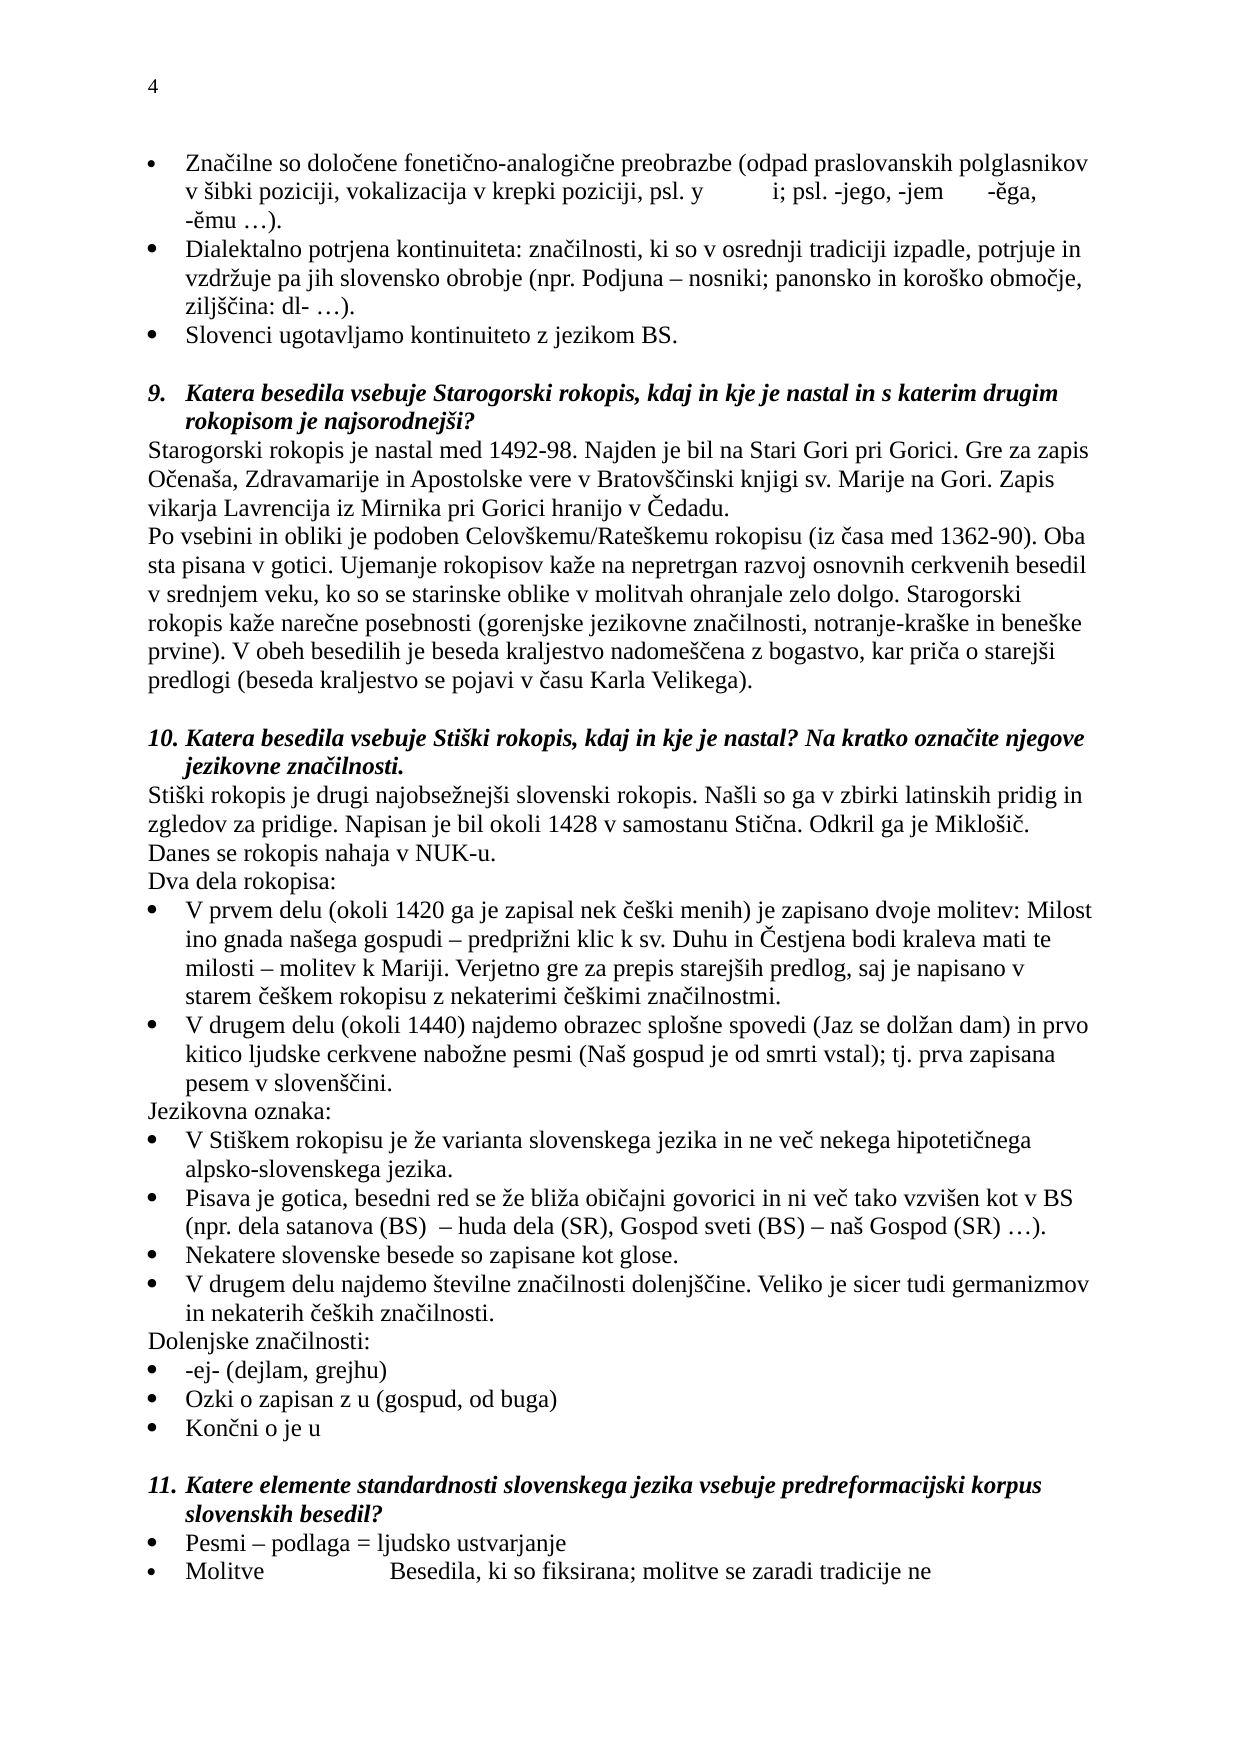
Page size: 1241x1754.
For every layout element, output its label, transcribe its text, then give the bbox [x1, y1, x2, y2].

text Starogorski rokopis je nastal med 1492-98. Najden je bil na Stari Gori pri Gorici. Gre za zapis Očenaša, Zdravamarije in Apostolske vere v Bratovščinski knjigi sv. Marije na Gori. Zapis vikarja Lavrencija iz Mirnika pri Gorici hranijo v Čedadu. [148, 435, 1092, 521]
list V Stiškem rokopisu je že varianta slovenskega jezika in ne več nekega hipotetičnega alpsko-slovenskega jezika. [148, 1125, 1092, 1183]
text Po vsebini in obliki je podoben Celovškemu/Rateškemu rokopisu (iz časa med 1362-90). Oba sta pisana v gotici. Ujemanje rokopisov kaže na nepretrgan razvoj osnovnih cerkvenih besedil v srednjem veku, ko so se starinske oblike v molitvah ohranjale zelo dolgo. Starogorski rokopis kaže narečne posebnosti (gorenjske jezikovne značilnosti, notranje-kraške in beneške prvine). V obeh besedilih je beseda kraljestvo nadomeščena z bogastvo, kar priča o starejši predlogi (beseda kraljestvo se pojavi v času Karla Velikega). [148, 521, 1092, 694]
list Značilne so določene fonetično-analogične preobrazbe (odpad praslovanskih polglasnikov v šibki poziciji, vokalizacija v krepki poziciji, psl. y i; psl. -jego, -jem -ĕga, -ĕmu …). [148, 148, 1092, 234]
list Končni o je u [148, 1413, 1092, 1441]
list Nekatere slovenske besede so zapisane kot glose. [148, 1240, 1092, 1269]
text Jezikovna oznaka: [148, 1096, 1092, 1125]
list Pesmi – podlaga = ljudsko ustvarjanje [148, 1528, 1092, 1556]
list Katera besedila vsebuje Starogorski rokopis, kdaj in kje je nastal in s katerim drugim rokopisom je najsorodnejši? [148, 378, 1092, 435]
list Dialektalno potrjena kontinuiteta: značilnosti, ki so v osrednji tradiciji izpadle, potrjuje in vzdržuje pa jih slovensko obrobje (npr. Podjuna – nosniki; panonsko in koroško območje, ziljščina: dl- …). [148, 234, 1092, 320]
list V prvem delu (okoli 1420 ga je zapisal nek češki menih) je zapisano dvoje molitev: Milost ino gnada našega gospudi – predprižni klic k sv. Duhu in Čestjena bodi kraleva mati te milosti – molitev k Mariji. Verjetno gre za prepis starejših predlog, saj je napisano v starem češkem rokopisu z nekaterimi češkimi značilnostmi. [148, 895, 1092, 1010]
list Katera besedila vsebuje Stiški rokopis, kdaj in kje je nastal? Na kratko označite njegove jezikovne značilnosti. [148, 723, 1092, 780]
list Molitve Besedila, ki so fiksirana; molitve se zaradi tradicije ne [148, 1556, 1092, 1585]
text Dva dela rokopisa: [148, 866, 1092, 895]
text Dolenjske značilnosti: [148, 1326, 1092, 1355]
list V drugem delu najdemo številne značilnosti dolenjščine. Veliko je sicer tudi germanizmov in nekaterih čeških značilnosti. [148, 1269, 1092, 1326]
list Ozki o zapisan z u (gospud, od buga) [148, 1384, 1092, 1413]
list -ej- (dejlam, grejhu) [148, 1355, 1092, 1384]
list Pisava je gotica, besedni red se že bliža običajni govorici in ni več tako vzvišen kot v BS (npr. dela satanova (BS) – huda dela (SR), Gospod sveti (BS) – naš Gospod (SR) …). [148, 1183, 1092, 1240]
list Katere elemente standardnosti slovenskega jezika vsebuje predreformacijski korpus slovenskih besedil? [148, 1470, 1092, 1528]
list Slovenci ugotavljamo kontinuiteto z jezikom BS. [148, 320, 1092, 349]
text Stiški rokopis je drugi najobsežnejši slovenski rokopis. Našli so ga v zbirki latinskih pridig in zgledov za pridige. Napisan je bil okoli 1428 v samostanu Stična. Odkril ga je Miklošič. Danes se rokopis nahaja v NUK-u. [148, 780, 1092, 866]
list V drugem delu (okoli 1440) najdemo obrazec splošne spovedi (Jaz se dolžan dam) in prvo kitico ljudske cerkvene nabožne pesmi (Naš gospud je od smrti vstal); tj. prva zapisana pesem v slovenščini. [148, 1010, 1092, 1096]
